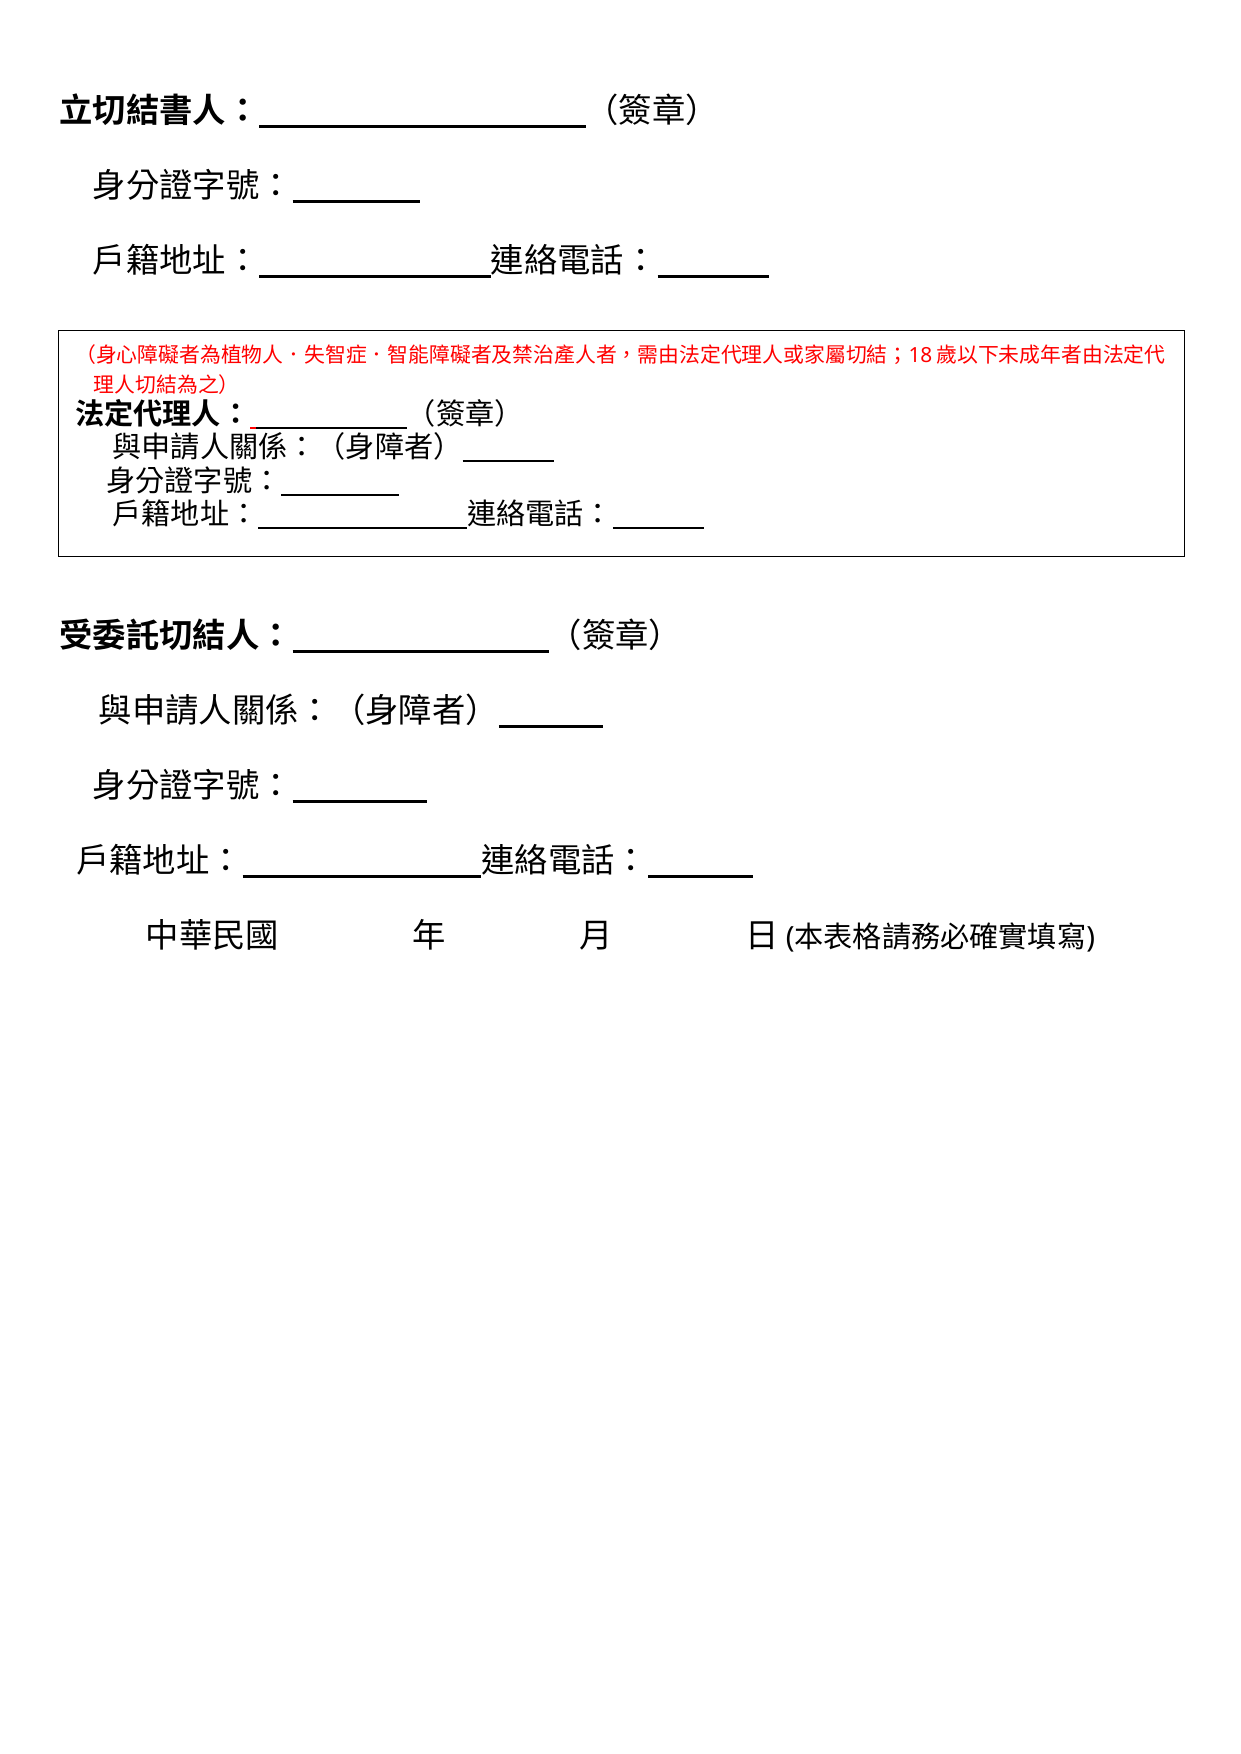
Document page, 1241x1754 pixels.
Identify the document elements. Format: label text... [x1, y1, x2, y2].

text 立切結書人： （簽章） [59, 71, 1181, 146]
text 受委託切結人： （簽章） [59, 596, 1181, 671]
text 與申請人關係：（身障者） [81, 431, 1171, 464]
text 法定代理人： （簽章） [75, 398, 1171, 431]
text 戶籍地址： 連絡電話： [59, 221, 1181, 296]
text 與申請人關係：（身障者） [65, 671, 1184, 746]
text （身心障礙者為植物人．失智症．智能障礙者及禁治產人者，需由法定代理人或家屬切結；18歲以下未成年者由法定代理人切結為之） [75, 339, 1171, 398]
text 身分證字號： [59, 146, 1181, 221]
text 戶籍地址： 連絡電話： [59, 821, 1181, 896]
text 身分證字號： [59, 746, 1181, 821]
text 身分證字號： [75, 464, 1168, 498]
text 戶籍地址： 連絡電話： [75, 498, 1168, 531]
text 中華民國 年 月 日 (本表格請務必確實填寫) [59, 896, 1181, 971]
